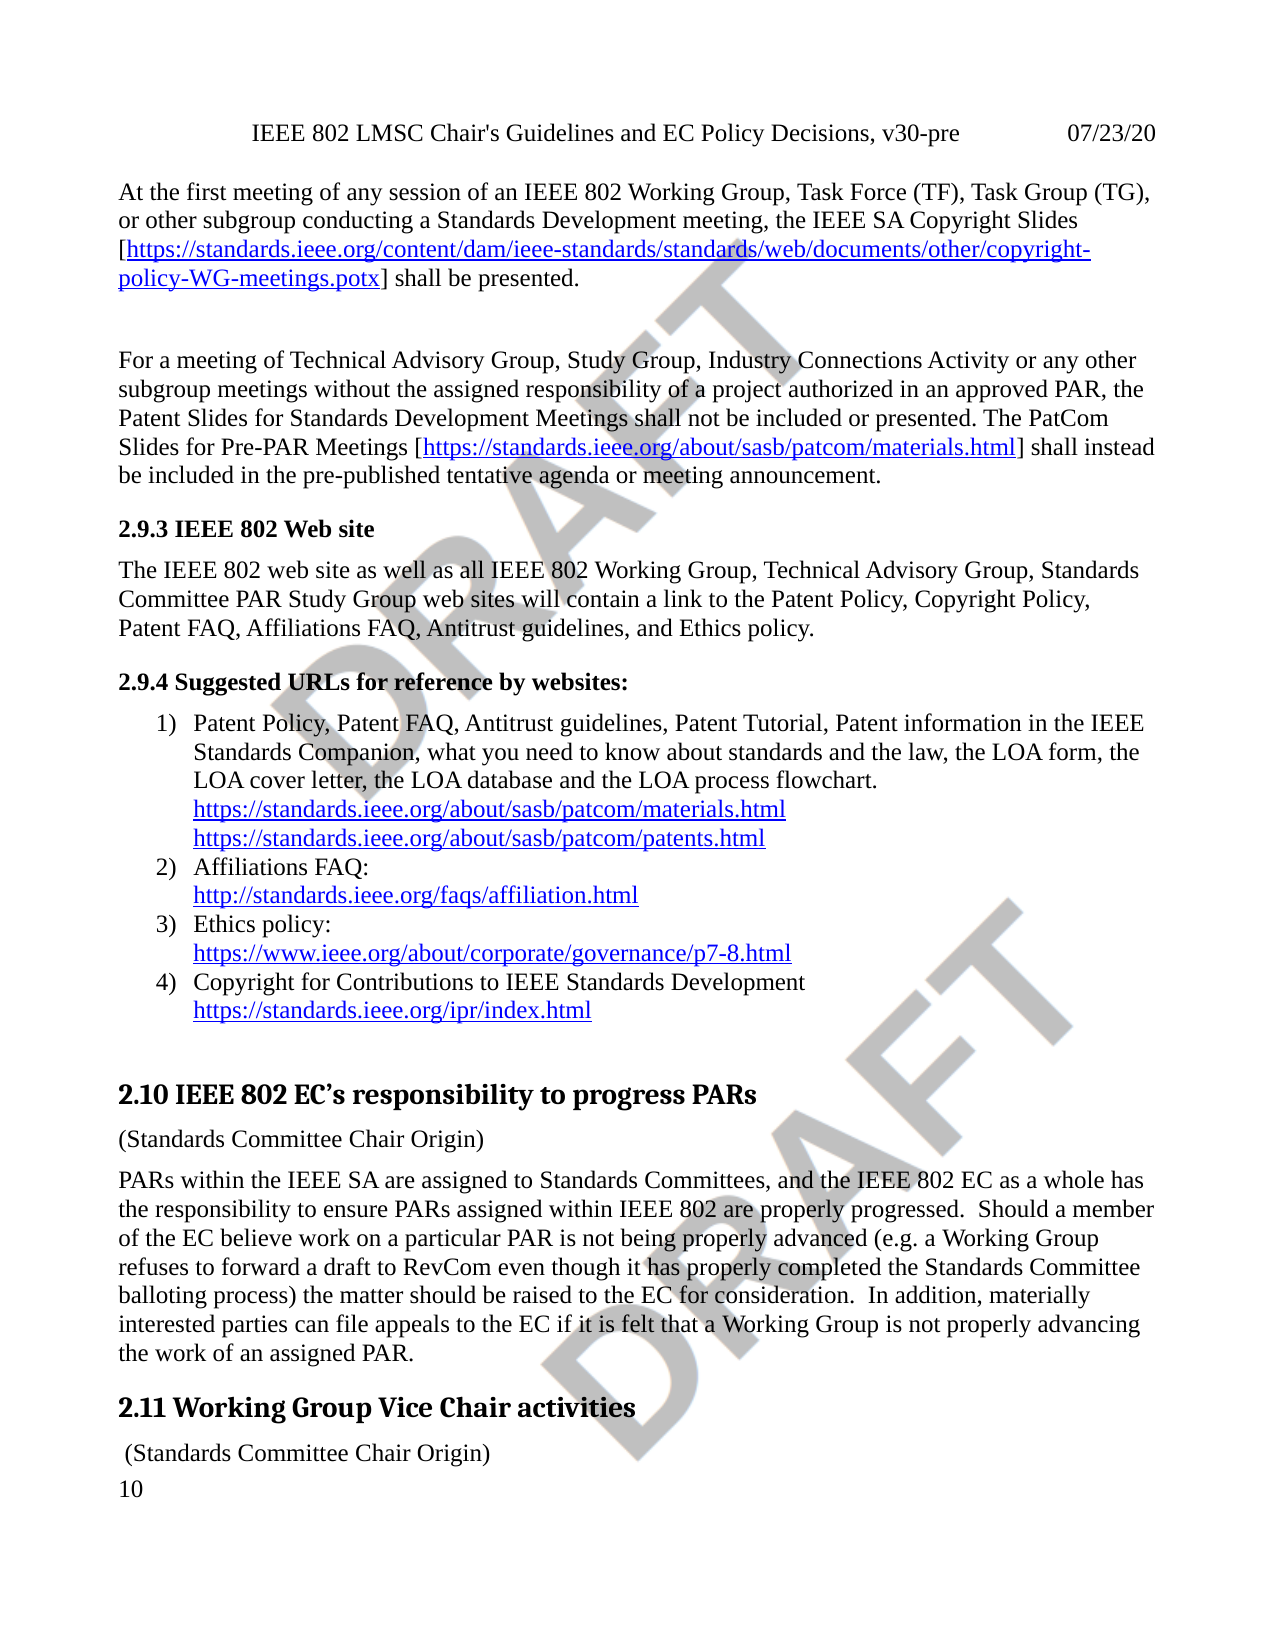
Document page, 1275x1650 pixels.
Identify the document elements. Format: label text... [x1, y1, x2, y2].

list Affiliations FAQ: http://standards.ieee.org/faqs/affiliation.html [156, 852, 1157, 909]
list Patent Policy, Patent FAQ, Antitrust guidelines, Patent Tutorial, Patent information in the IEEE Standards Companion, what you need to know about standards and the law, the LOA form, the LOA cover letter, the LOA database and the LOA process flowchart. https://standards.ieee.org/about/sasb/patcom/materials.html https://standards.ieee.org/about/sasb/patcom/patents.html [156, 708, 1157, 852]
text At the first meeting of any session of an IEEE 802 Working Group, Task Force (TF), Task Group (TG), or other subgroup conducting a Standards Development meeting, the IEEE SA Copyright Slides [https://standards.ieee.org/content/dam/ieee-standards/standards/web/documents/other/copyright-policy-WG-meetings.potx] shall be presented. [118, 177, 1157, 292]
list Copyright for Contributions to IEEE Standards Development https://standards.ieee.org/ipr/index.html [156, 967, 1157, 1053]
subtitle IEEE 802 Web site [118, 514, 1157, 543]
list Ethics policy: https://www.ieee.org/about/corporate/governance/p7-8.html [156, 909, 1157, 967]
subtitle IEEE 802 EC’s responsibility to progress PARs [118, 1078, 1157, 1112]
picture [0, 0, 1275, 1650]
text The IEEE 802 web site as well as all IEEE 802 Working Group, Technical Advisory Group, Standards Committee PAR Study Group web sites will contain a link to the Patent Policy, Copyright Policy, Patent FAQ, Affiliations FAQ, Antitrust guidelines, and Ethics policy. [118, 556, 1157, 642]
text (Standards Committee Chair Origin) [118, 1438, 1157, 1466]
subtitle Suggested URLs for reference by websites: [118, 667, 1157, 696]
text (Standards Committee Chair Origin) [118, 1124, 1157, 1153]
subtitle Working Group Vice Chair activities [118, 1392, 1157, 1425]
text For a meeting of Technical Advisory Group, Study Group, Industry Connections Activity or any other subgroup meetings without the assigned responsibility of a project authorized in an approved PAR, the Patent Slides for Standards Development Meetings shall not be included or presented. The PatCom Slides for Pre-PAR Meetings [https://standards.ieee.org/about/sasb/patcom/materials.html] shall instead be included in the pre-published tentative agenda or meeting announcement. [118, 346, 1157, 489]
text PARs within the IEEE SA are assigned to Standards Committees, and the IEEE 802 EC as a whole has the responsibility to ensure PARs assigned within IEEE 802 are properly progressed. Should a member of the EC believe work on a particular PAR is not being properly advanced (e.g. a Working Group refuses to forward a draft to RevCom even though it has properly completed the Standards Committee balloting process) the matter should be raised to the EC for consideration. In addition, materially interested parties can file appeals to the EC if it is felt that a Working Group is not properly advancing the work of an assigned PAR. [118, 1165, 1157, 1367]
